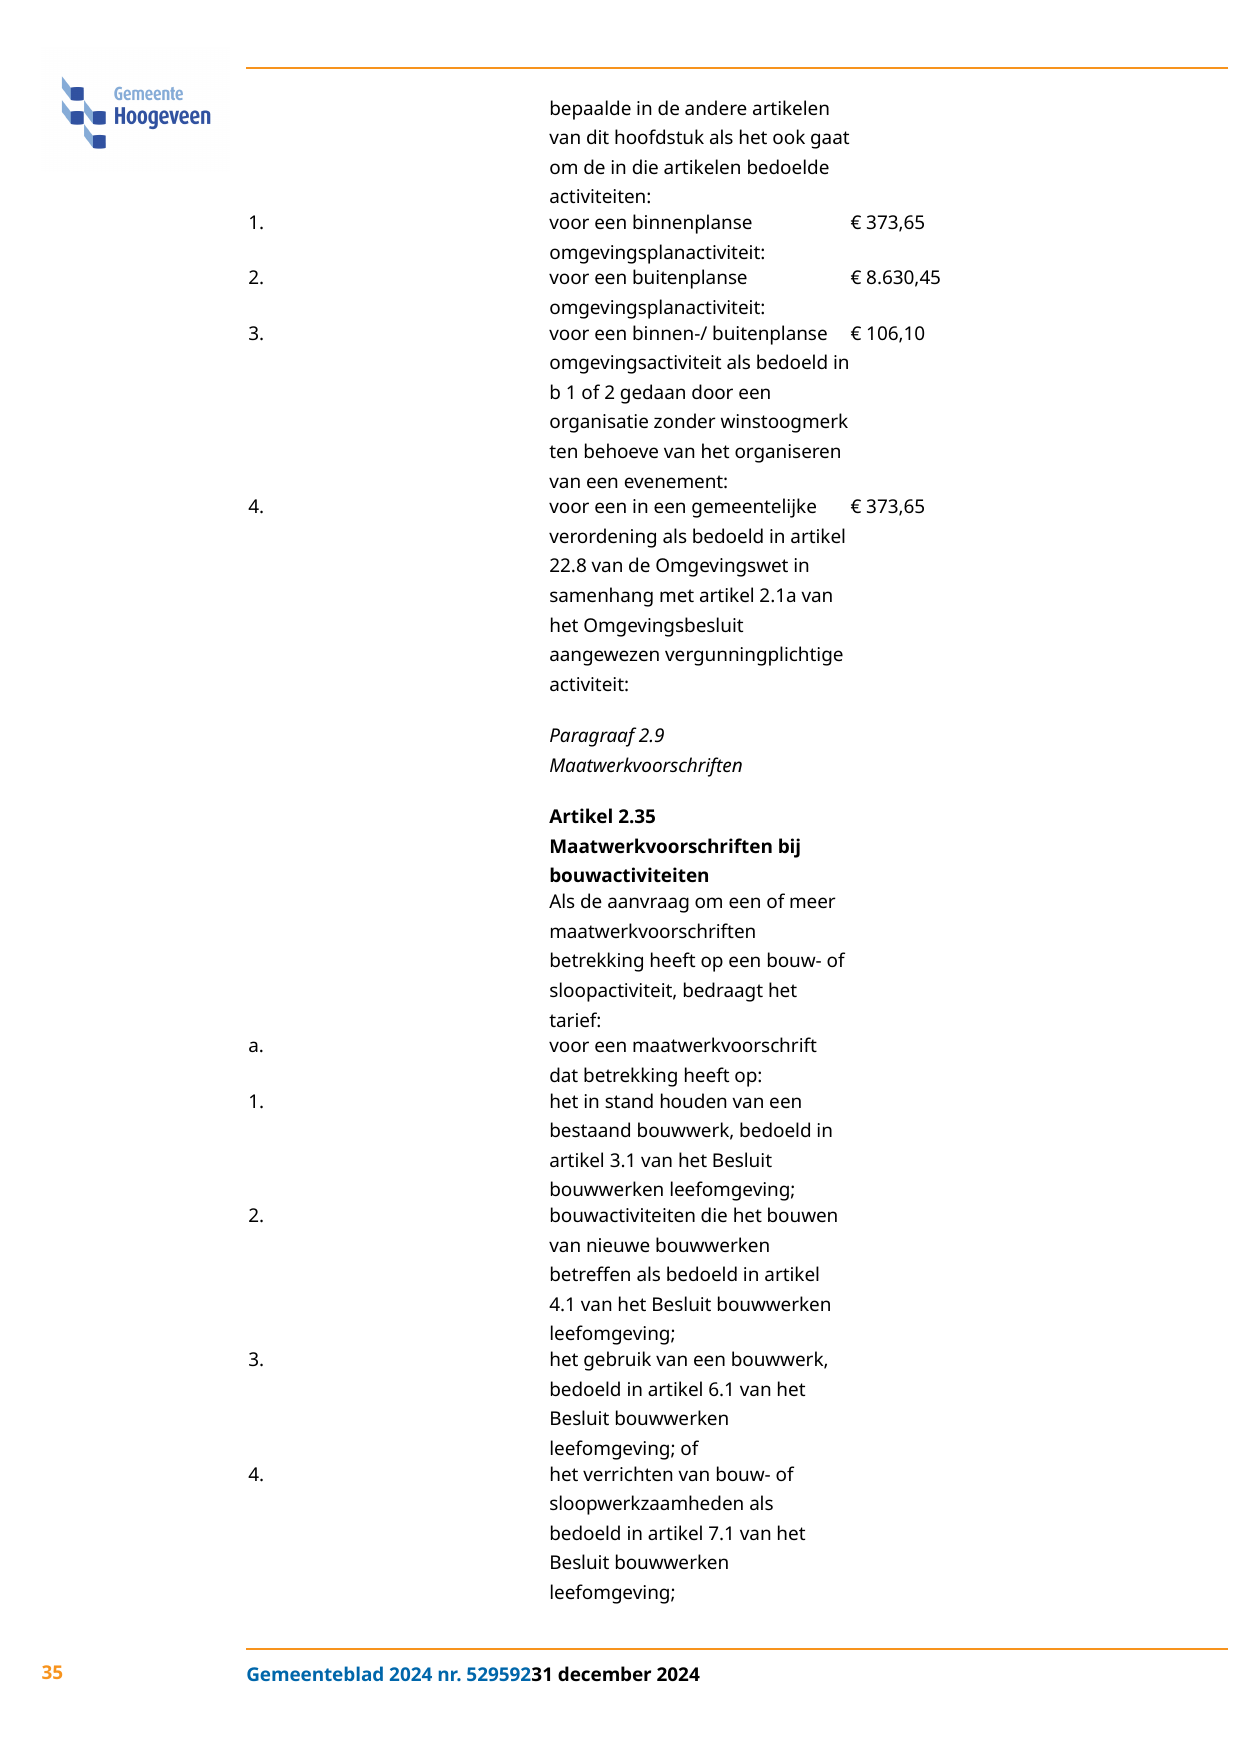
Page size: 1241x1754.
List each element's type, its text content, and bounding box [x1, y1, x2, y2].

table_cell bepaalde in de andere artikelen van dit hoofdstuk als het ook gaat om de in die artikelen bedoelde activiteiten: [549, 95, 850, 209]
table_cell 4. [248, 494, 549, 697]
table_cell [248, 95, 549, 209]
table_cell voor een maatwerkvoorschrift dat betrekking heeft op: [549, 1033, 850, 1088]
table_cell [248, 697, 549, 722]
table_cell [850, 1033, 1152, 1088]
table_cell voor een binnen-/ buitenplanse omgevingsactiviteit als bedoeld in b 1 of 2 gedaan door een organisatie zonder winstoogmerk ten behoeve van het organiseren van een evenement: [549, 320, 850, 493]
table_cell [850, 1088, 1152, 1202]
table_cell [850, 889, 1152, 1032]
table_cell voor een in een gemeentelijke verordening als bedoeld in artikel 22.8 van de Omgevingswet in samenhang met artikel 2.1a van het Omgevingsbesluit aangewezen vergunningplichtige activiteit: [549, 494, 850, 697]
table_cell [850, 95, 1152, 209]
table_cell [549, 778, 850, 803]
table_cell [850, 1461, 1152, 1605]
table_cell [850, 697, 1152, 722]
table_cell voor een buitenplanse omgevingsplanactiviteit: [549, 265, 850, 320]
table_cell € 106,10 [850, 320, 1152, 493]
table_cell 3. [248, 1346, 549, 1461]
table_cell 2. [248, 1202, 549, 1346]
table_cell [850, 723, 1152, 778]
table_cell € 8.630,45 [850, 265, 1152, 320]
table_cell [850, 1202, 1152, 1346]
table_cell voor een binnenplanse omgevingsplanactiviteit: [549, 209, 850, 264]
table_cell het gebruik van een bouwwerk, bedoeld in artikel 6.1 van het Besluit bouwwerken leefomgeving; of [549, 1346, 850, 1461]
table_cell [850, 804, 1152, 888]
table_cell [248, 889, 549, 1032]
table_cell 4. [248, 1461, 549, 1605]
table_cell Paragraaf 2.9 Maatwerkvoorschriften [549, 723, 850, 778]
table_cell 2. [248, 265, 549, 320]
table_cell 1. [248, 1088, 549, 1202]
table_cell [248, 778, 549, 803]
table_cell [248, 723, 549, 778]
table_cell € 373,65 [850, 494, 1152, 697]
table_cell [248, 804, 549, 888]
table_cell 1. [248, 209, 549, 264]
table_cell 3. [248, 320, 549, 493]
table_cell [850, 778, 1152, 803]
table_cell Als de aanvraag om een of meer maatwerkvoorschriften betrekking heeft op een bouw- of sloopactiviteit, bedraagt het tarief: [549, 889, 850, 1032]
table_cell [850, 1346, 1152, 1461]
table_cell het in stand houden van een bestaand bouwwerk, bedoeld in artikel 3.1 van het Besluit bouwwerken leefomgeving; [549, 1088, 850, 1202]
table_cell bouwactiviteiten die het bouwen van nieuwe bouwwerken betreffen als bedoeld in artikel 4.1 van het Besluit bouwwerken leefomgeving; [549, 1202, 850, 1346]
table_cell [549, 697, 850, 722]
table_cell Artikel 2.35 Maatwerkvoorschriften bij bouwactiviteiten [549, 804, 850, 888]
table_cell a. [248, 1033, 549, 1088]
table_cell € 373,65 [850, 209, 1152, 264]
picture [41, 47, 231, 172]
table_cell het verrichten van bouw- of sloopwerkzaamheden als bedoeld in artikel 7.1 van het Besluit bouwwerken leefomgeving; [549, 1461, 850, 1605]
